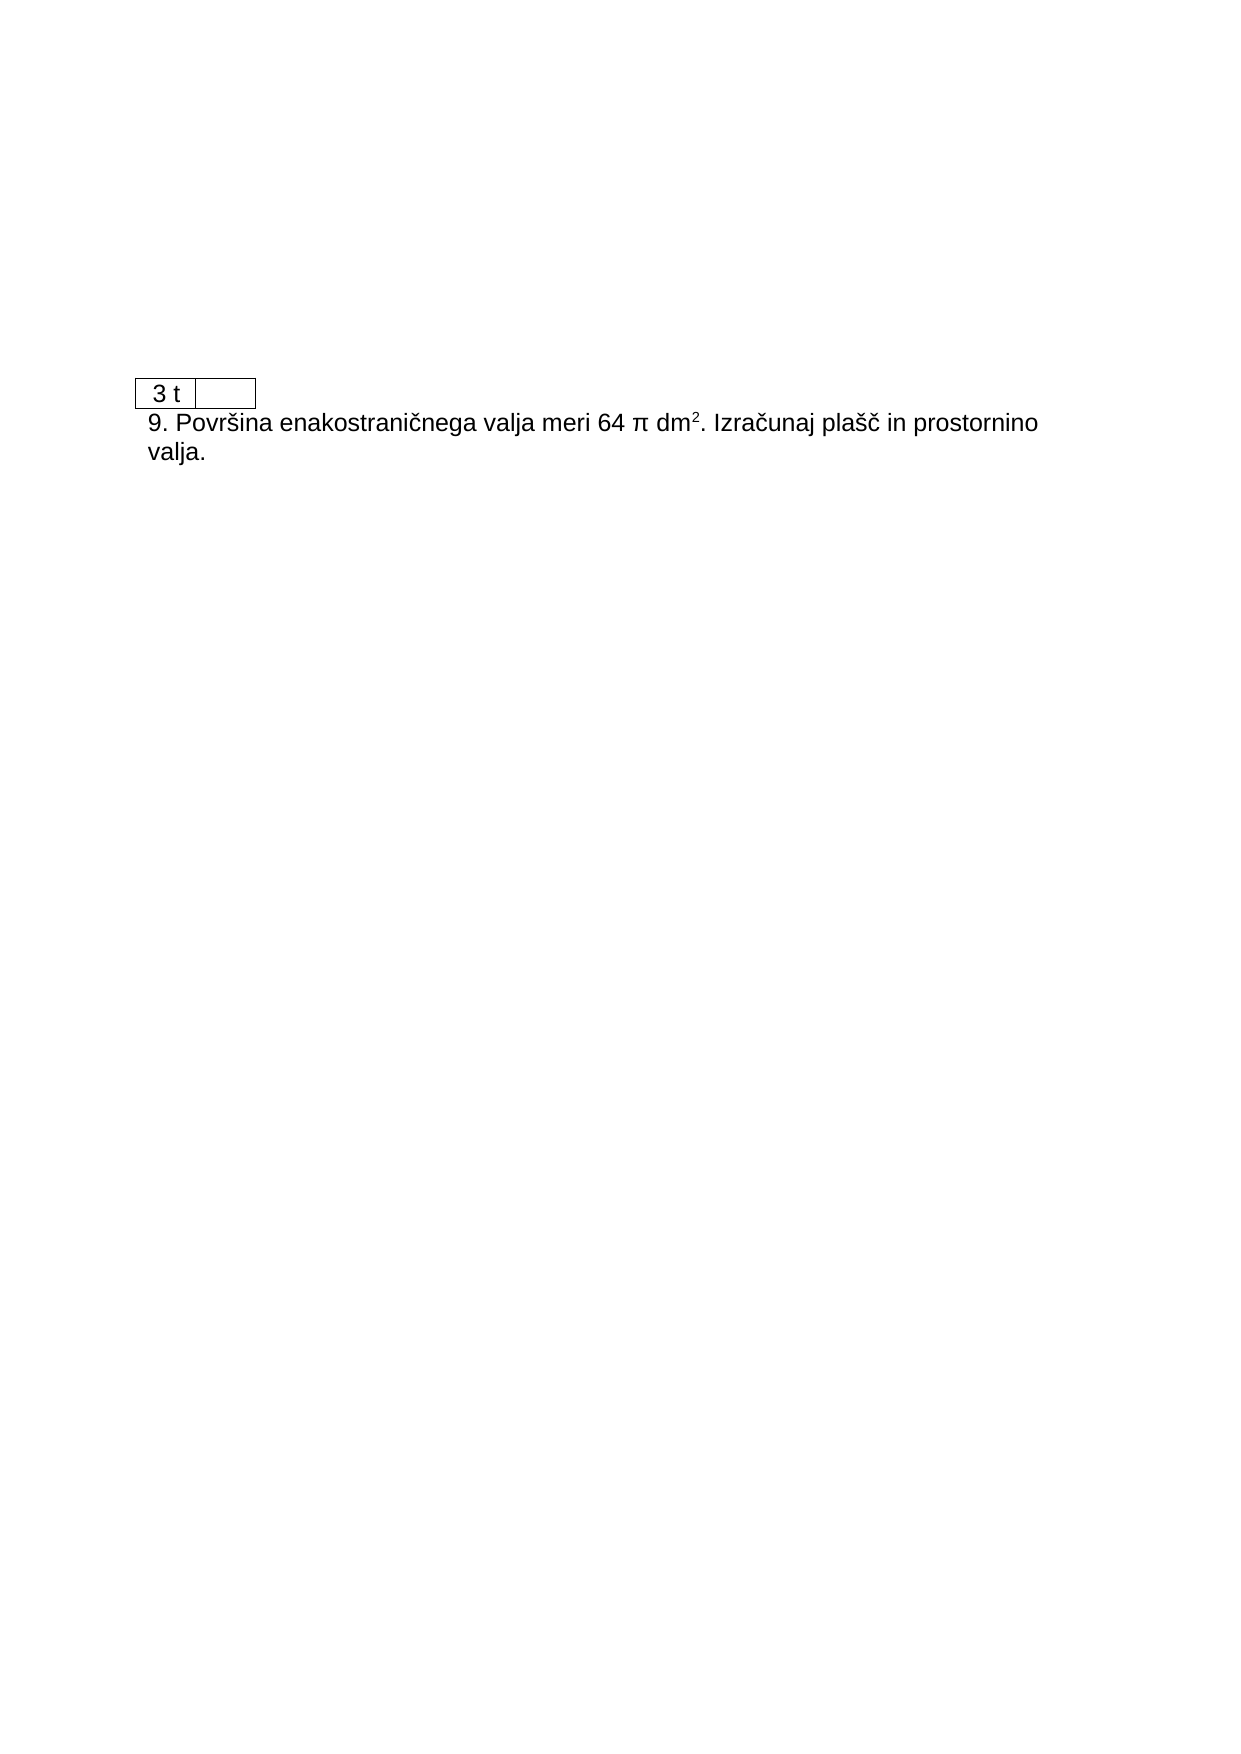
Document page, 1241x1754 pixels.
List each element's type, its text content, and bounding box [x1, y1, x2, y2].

text 9. Površina enakostraničnega valja meri 64 π dm2. Izračunaj plašč in prostornino valja. [148, 408, 1093, 466]
table_header [196, 379, 255, 407]
table_header 3 t [136, 379, 195, 407]
